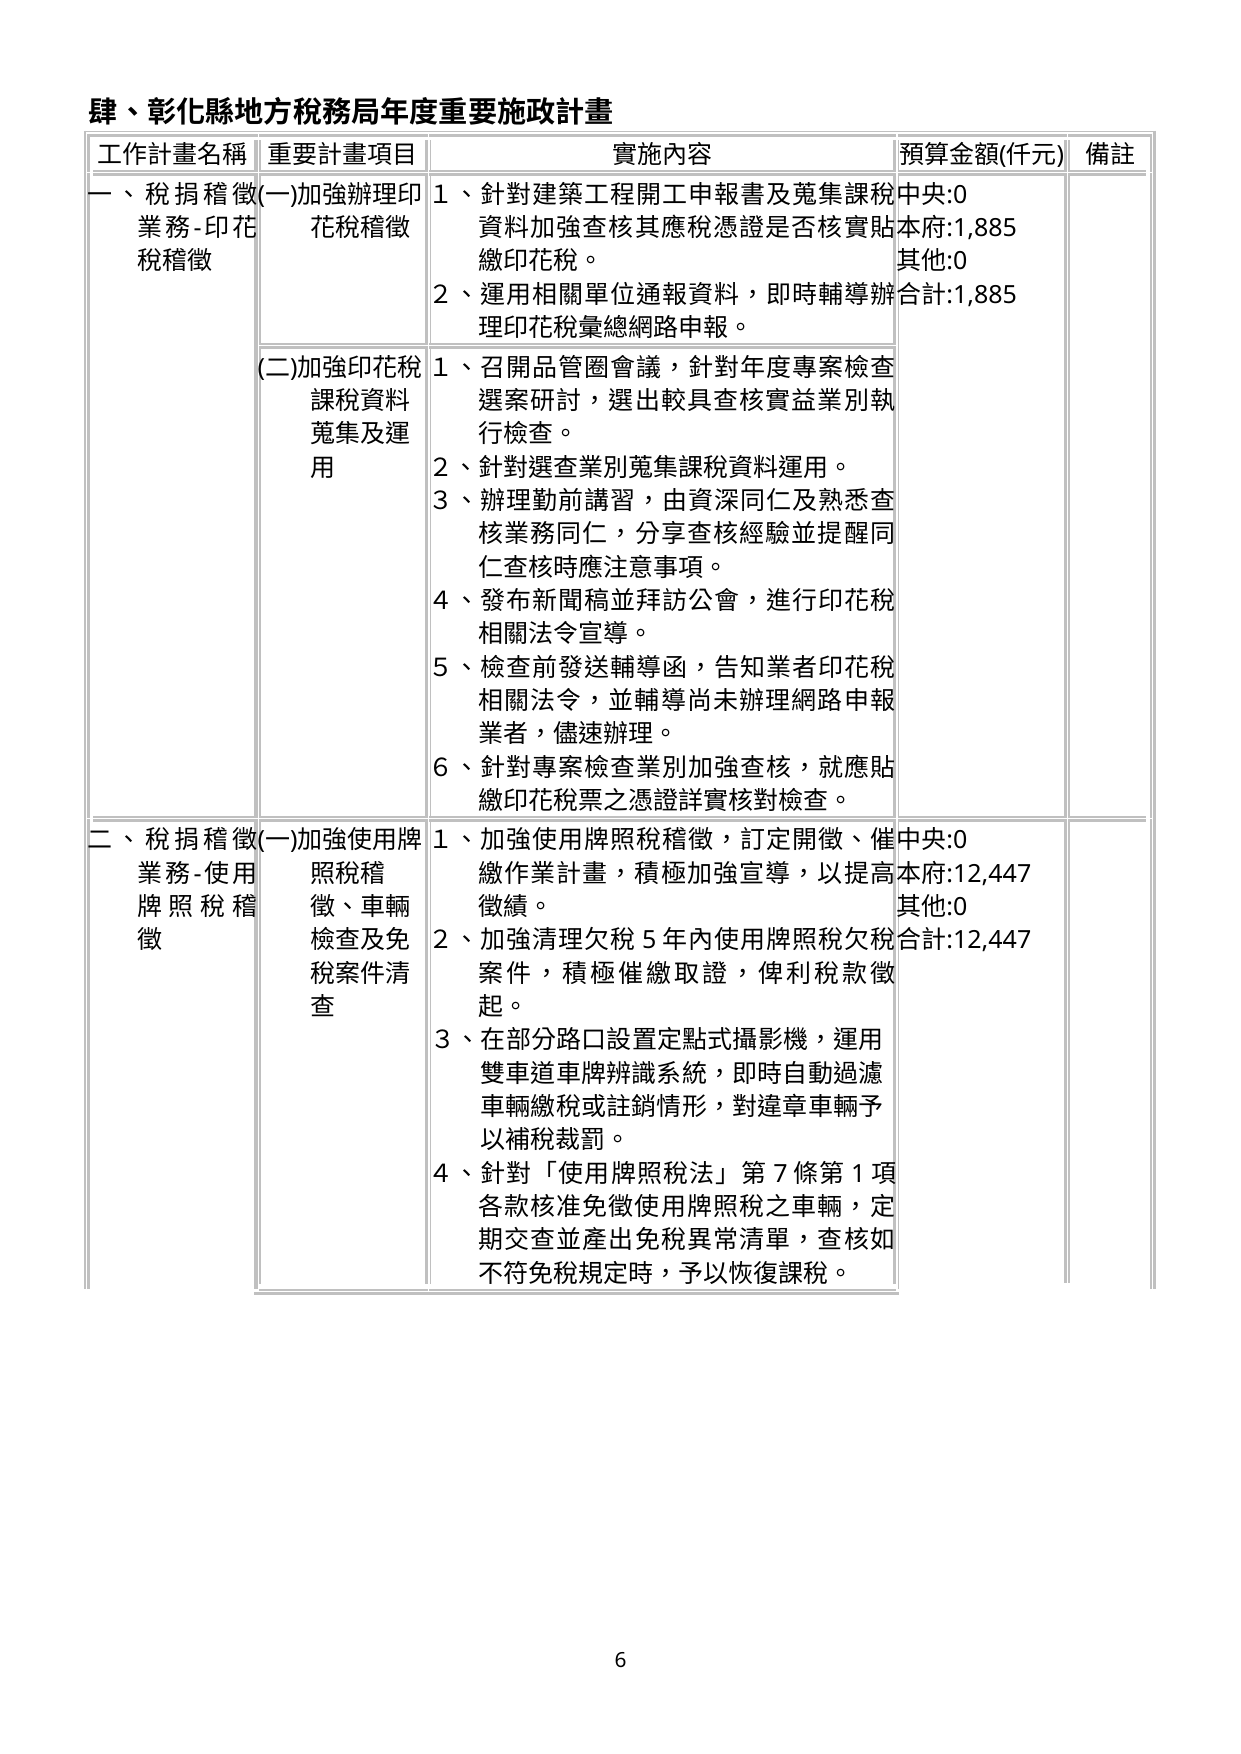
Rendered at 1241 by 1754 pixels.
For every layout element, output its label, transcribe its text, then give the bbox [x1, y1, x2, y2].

table_cell 中央:0 本府:12,447 其他:0 合計:12,447 [899, 822, 1067, 1289]
table_header 重要計畫項目 [258, 132, 428, 170]
table_cell (一)加強辦理印花稅稽徵 [261, 176, 425, 343]
table_cell [1067, 170, 1153, 816]
table_cell １、加強使用牌照稅稽徵，訂定開徵、催繳作業計畫，積極加強宣導，以提高徵績。 ２、加強清理欠稅5年內使用牌照稅欠稅案件，積極催繳取證，俾利稅款徵起。 ３、在部分路口設置定點式攝影機，運用雙車道車牌辨識系統，即時自動過濾車輛繳稅或註銷情形，對違章車輛予以補稅裁罰。 ４、針對「使用牌照稅法」第7條第1項各款核准免徵使用牌照稅之車輛，定期交查並產出免稅異常清單，查核如不符免稅規定時，予以恢復課稅。 [428, 816, 896, 1289]
table_cell (二)加強印花稅課稅資料蒐集及運用 [261, 349, 425, 816]
table_header 工作計畫名稱 [90, 137, 257, 170]
table_cell (一)加強使用牌照稅稽徵、車輛檢查及免稅案件清查 [258, 822, 428, 1289]
text 肆、彰化縣地方稅務局年度重要施政計畫 [89, 89, 1152, 131]
table_cell 中央:0 本府:1,885 其他:0 合計:1,885 [899, 176, 1064, 816]
table_cell 二、稅捐稽徵業務-使用牌照稅稽徵 [87, 816, 257, 1289]
table_cell 一、稅捐稽徵業務-印花稅稽徵 [87, 170, 257, 816]
table_cell １、針對建築工程開工申報書及蒐集課稅資料加強查核其應稅憑證是否核實貼繳印花稅。 ２、運用相關單位通報資料，即時輔導辦理印花稅彙總網路申報。 [431, 176, 893, 343]
table_cell [1067, 816, 1153, 1289]
table_cell １、召開品管圈會議，針對年度專案檢查選案研討，選出較具查核實益業別執行檢查。 ２、針對選查業別蒐集課稅資料運用。 ３、辦理勤前講習，由資深同仁及熟悉查核業務同仁，分享查核經驗並提醒同仁查核時應注意事項。 ４、發布新聞稿並拜訪公會，進行印花稅相關法令宣導。 ５、檢查前發送輔導函，告知業者印花稅相關法令，並輔導尚未辦理網路申報業者，儘速辦理。 ６、針對專案檢查業別加強查核，就應貼繳印花稅票之憑證詳實核對檢查。 [431, 349, 893, 816]
table_header 備註 [1067, 132, 1153, 170]
table_header 預算金額(仟元) [896, 132, 1067, 170]
table_header 實施內容 [428, 132, 896, 170]
